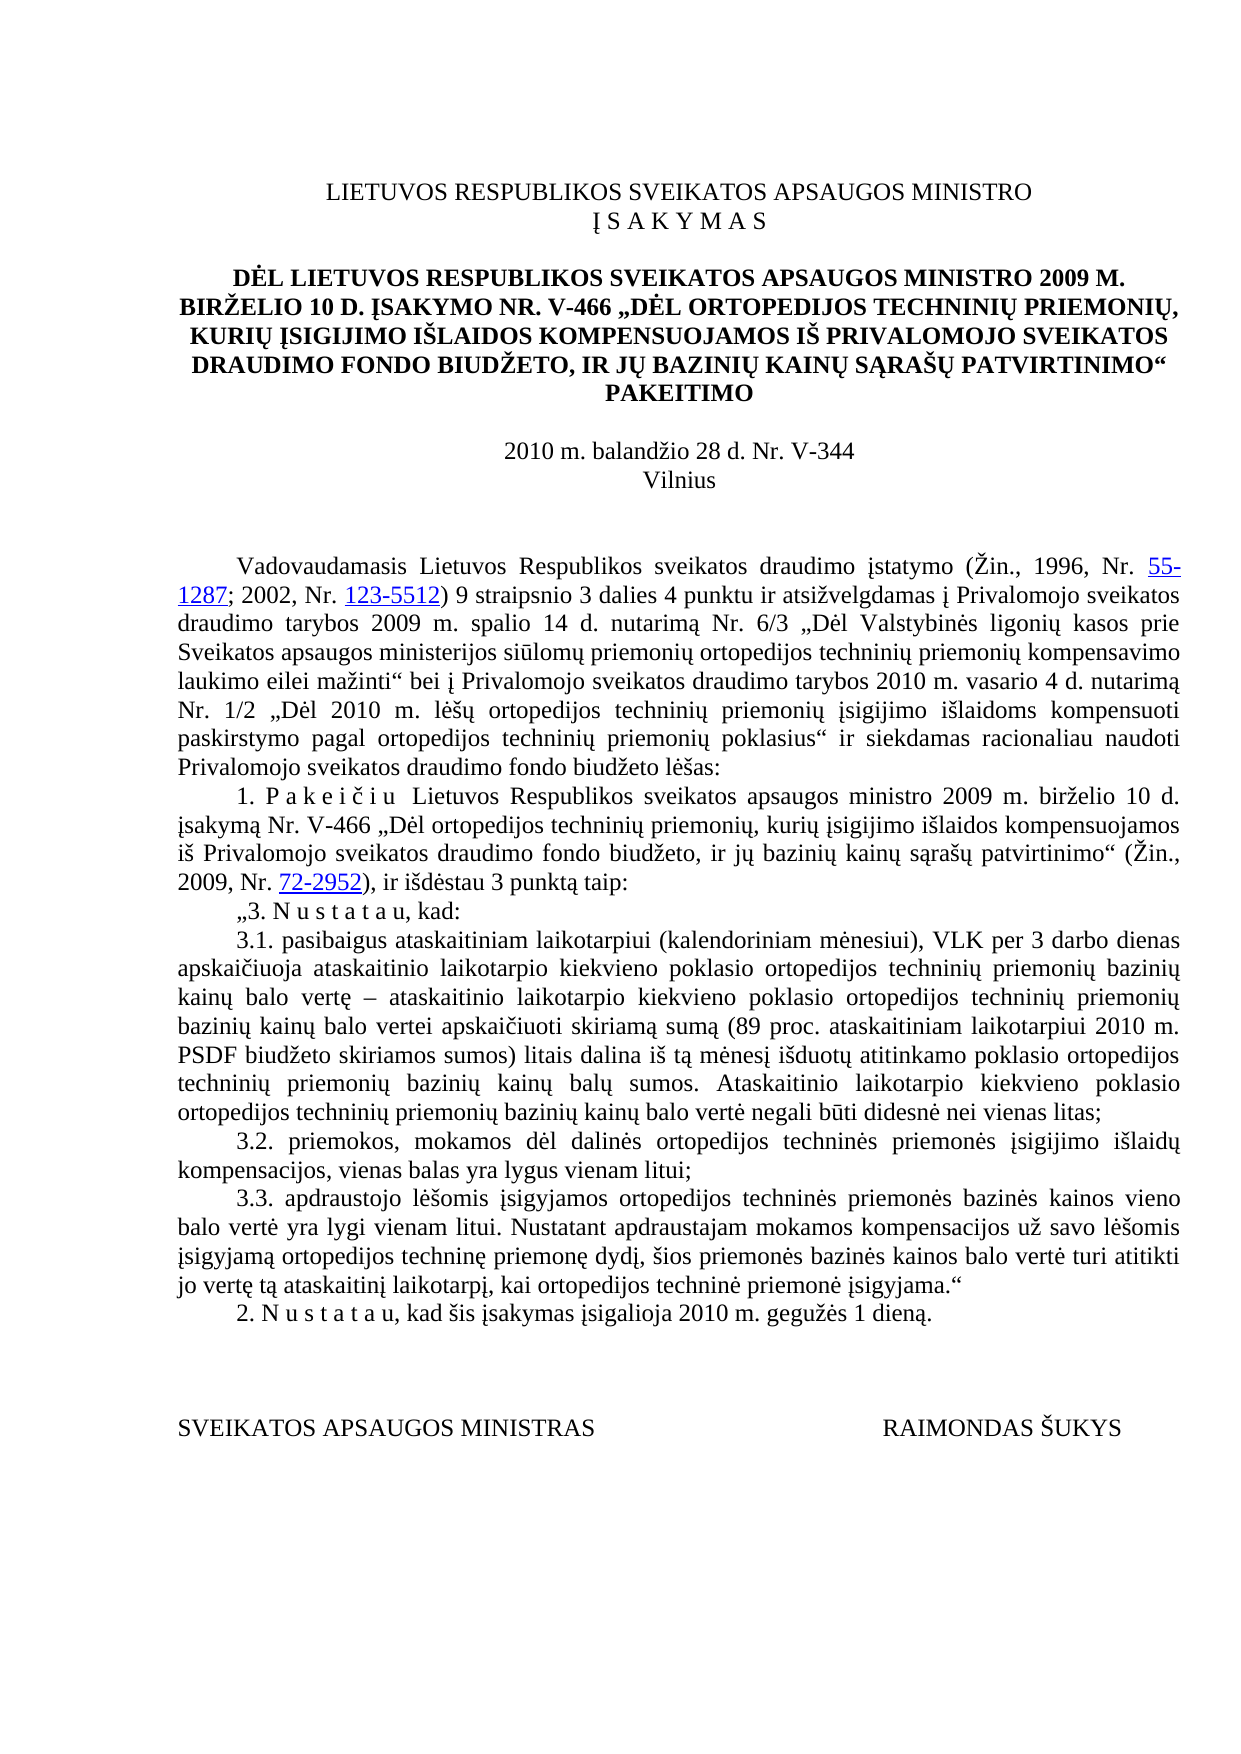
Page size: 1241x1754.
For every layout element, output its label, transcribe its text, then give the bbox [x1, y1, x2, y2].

text DĖL LIETUVOS RESPUBLIKOS SVEIKATOS APSAUGOS MINISTRO 2009 M. BIRŽELIO 10 D. ĮSAKYMO Nr. V-466 „DĖL ORTOPEDIJOS TECHNINIŲ PRIEMONIŲ, KURIŲ ĮSIGIJIMO IŠLAIDOS KOMPENSUOJAMOS IŠ PRIVALOMOJO SVEIKATOS DRAUDIMO FONDO BIUDŽETO, IR JŲ BAZINIŲ KAINŲ SĄRAŠŲ PATVIRTINIMO“ PAKEITIMO [177, 263, 1181, 407]
text 3.1. pasibaigus ataskaitiniam laikotarpiui (kalendoriniam mėnesiui), VLK per 3 darbo dienas apskaičiuoja ataskaitinio laikotarpio kiekvieno poklasio ortopedijos techninių priemonių bazinių kainų balo vertę – ataskaitinio laikotarpio kiekvieno poklasio ortopedijos techninių priemonių bazinių kainų balo vertei apskaičiuoti skiriamą sumą (89 proc. ataskaitiniam laikotarpiui 2010 m. PSDF biudžeto skiriamos sumos) litais dalina iš tą mėnesį išduotų atitinkamo poklasio ortopedijos techninių priemonių bazinių kainų balų sumos. Ataskaitinio laikotarpio kiekvieno poklasio ortopedijos techninių priemonių bazinių kainų balo vertė negali būti didesnė nei vienas litas; [177, 925, 1181, 1126]
text ĮSAKYMAS [177, 206, 1181, 235]
text Vadovaudamasis Lietuvos Respublikos sveikatos draudimo įstatymo (Žin., 1996, Nr. 55-1287; 2002, Nr. 123-5512) 9 straipsnio 3 dalies 4 punktu ir atsižvelgdamas į Privalomojo sveikatos draudimo tarybos 2009 m. spalio 14 d. nutarimą Nr. 6/3 „Dėl Valstybinės ligonių kasos prie Sveikatos apsaugos ministerijos siūlomų priemonių ortopedijos techninių priemonių kompensavimo laukimo eilei mažinti“ bei į Privalomojo sveikatos draudimo tarybos 2010 m. vasario 4 d. nutarimą Nr. 1/2 „Dėl 2010 m. lėšų ortopedijos techninių priemonių įsigijimo išlaidoms kompensuoti paskirstymo pagal ortopedijos techninių priemonių poklasius“ ir siekdamas racionaliau naudoti Privalomojo sveikatos draudimo fondo biudžeto lėšas: [177, 551, 1181, 781]
text 3.2. priemokos, mokamos dėl dalinės ortopedijos techninės priemonės įsigijimo išlaidų kompensacijos, vienas balas yra lygus vienam litui; [177, 1126, 1181, 1183]
text 3.3. apdraustojo lėšomis įsigyjamos ortopedijos techninės priemonės bazinės kainos vieno balo vertė yra lygi vienam litui. Nustatant apdraustajam mokamos kompensacijos už savo lėšomis įsigyjamą ortopedijos techninę priemonę dydį, šios priemonės bazinės kainos balo vertė turi atitikti jo vertę tą ataskaitinį laikotarpį, kai ortopedijos techninė priemonė įsigyjama.“ [177, 1183, 1181, 1298]
text 1. Pakeičiu Lietuvos Respublikos sveikatos apsaugos ministro 2009 m. birželio 10 d. įsakymą Nr. V-466 „Dėl ortopedijos techninių priemonių, kurių įsigijimo išlaidos kompensuojamos iš Privalomojo sveikatos draudimo fondo biudžeto, ir jų bazinių kainų sąrašų patvirtinimo“ (Žin., 2009, Nr. 72-2952), ir išdėstau 3 punktą taip: [177, 781, 1181, 896]
text 2. Nustatau, kad šis įsakymas įsigalioja 2010 m. gegužės 1 dieną. [177, 1298, 1181, 1327]
text LIETUVOS RESPUBLIKOS SVEIKATOS APSAUGOS MINISTRO [177, 177, 1181, 206]
text „3. Nustatau, kad: [177, 896, 1181, 925]
text SVEIKATOS APSAUGOS MINISTRAS RAIMONDAS ŠUKYS [177, 1413, 1181, 1442]
text Vilnius [177, 465, 1181, 493]
text 2010 m. balandžio 28 d. Nr. V-344 [177, 436, 1181, 465]
